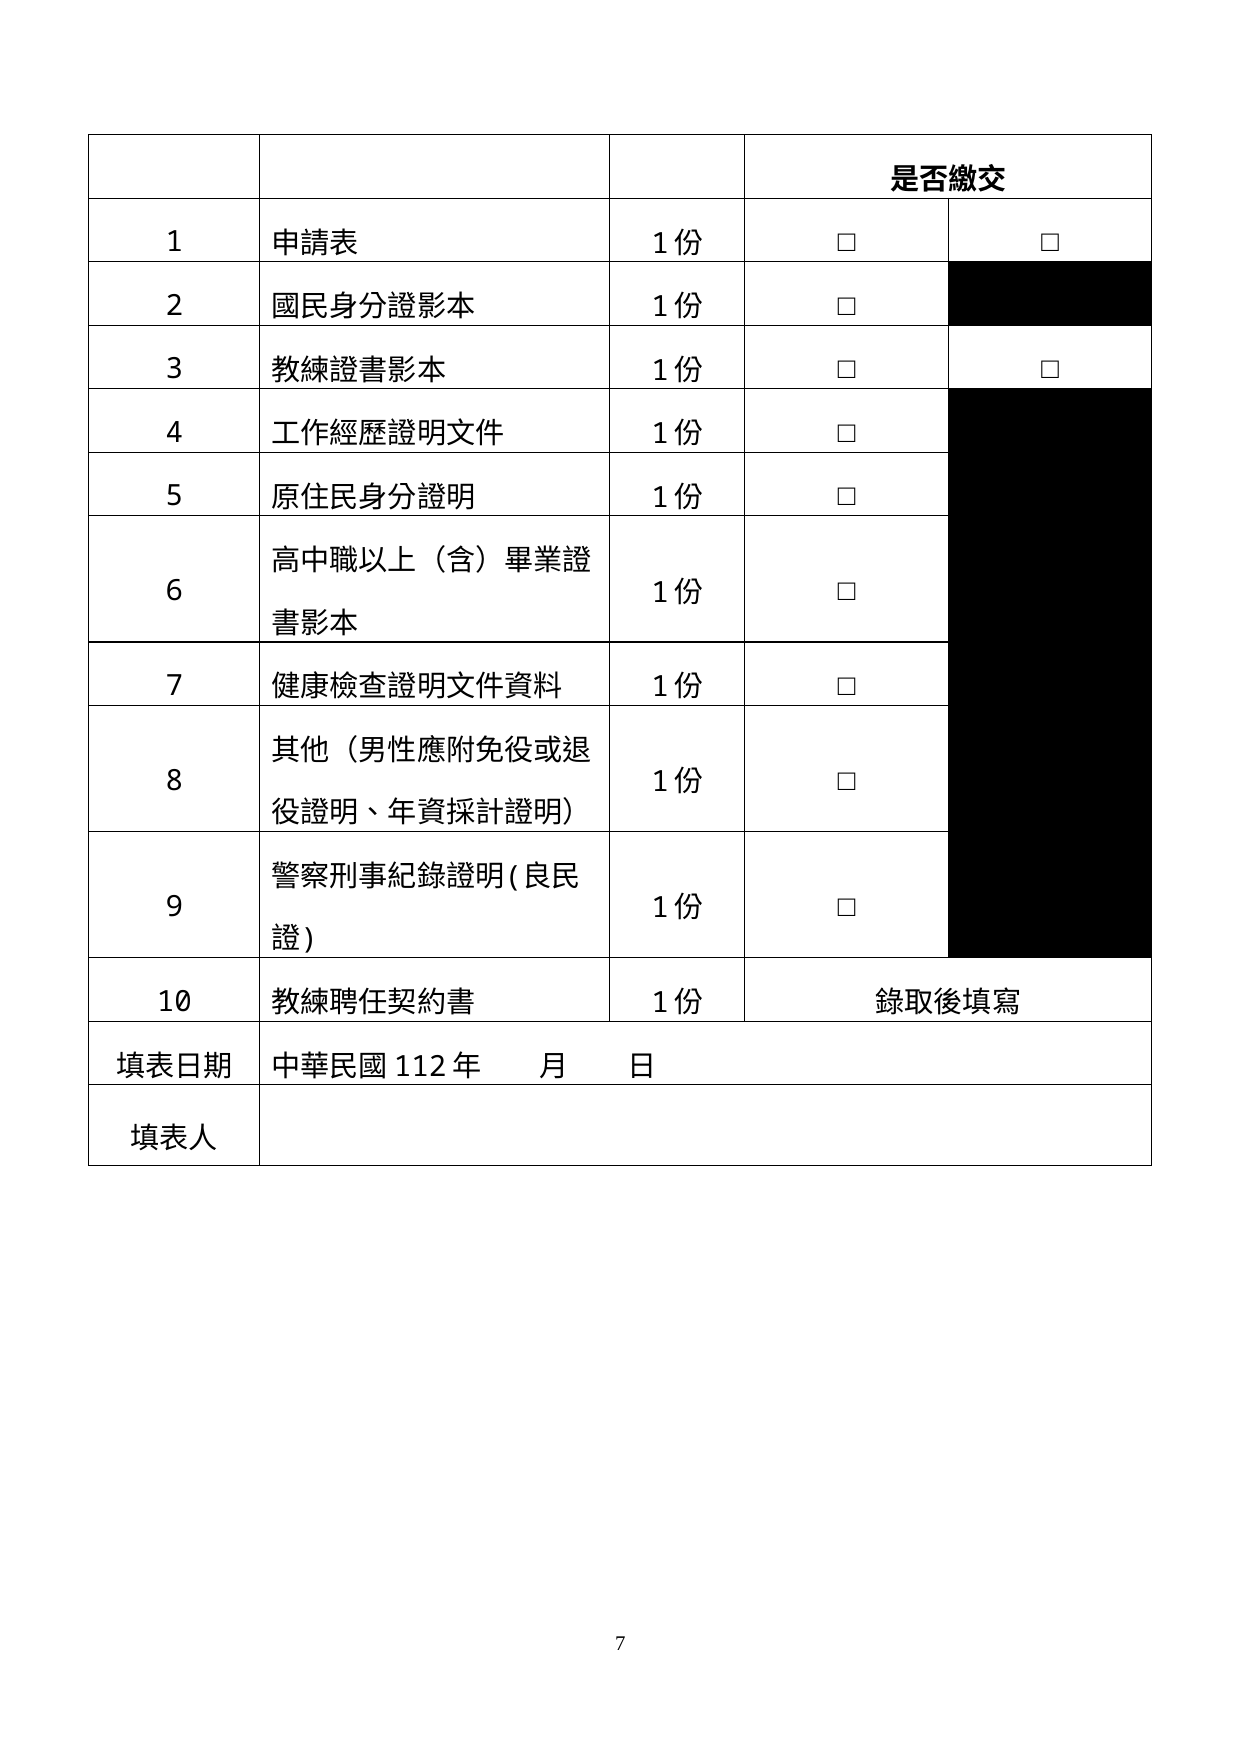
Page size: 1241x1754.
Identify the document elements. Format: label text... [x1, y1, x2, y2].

table_cell 工作經歷證明文件 [260, 389, 609, 452]
table_cell □ [745, 643, 948, 705]
table_cell [260, 1085, 1151, 1165]
table_cell 原住民身分證明 [260, 453, 609, 515]
table_cell [949, 453, 1151, 515]
table_cell □ [745, 262, 948, 325]
table_cell [949, 516, 1151, 641]
table_cell 填表人 [89, 1085, 259, 1165]
table_cell 1份 [610, 262, 744, 325]
table_cell 警察刑事紀錄證明(良民證) [260, 832, 609, 957]
table_cell 1份 [610, 643, 744, 705]
table_cell 高中職以上（含）畢業證書影本 [260, 516, 609, 641]
table_cell [949, 706, 1151, 831]
table_cell 4 [89, 389, 259, 452]
table_cell [949, 262, 1151, 325]
table_cell 1份 [610, 706, 744, 831]
table_header [89, 135, 259, 198]
table_cell 教練證書影本 [260, 326, 609, 388]
table_cell [949, 832, 1151, 957]
table_cell 申請表 [260, 199, 609, 261]
table_cell 國民身分證影本 [260, 262, 609, 325]
table_cell 7 [89, 643, 259, 705]
table_header [260, 135, 609, 198]
table_cell 2 [89, 262, 259, 325]
table_cell 1份 [610, 516, 744, 641]
table_cell □ [745, 516, 948, 641]
table_cell 1 [89, 199, 259, 261]
table_cell 健康檢查證明文件資料 [260, 643, 609, 705]
table_cell □ [949, 199, 1151, 261]
table_cell 10 [89, 958, 259, 1021]
table_cell 1份 [610, 958, 744, 1021]
table_cell □ [745, 706, 948, 831]
table_cell 1份 [610, 389, 744, 452]
table_cell 3 [89, 326, 259, 388]
table_cell [949, 643, 1151, 705]
table_cell 1份 [610, 832, 744, 957]
table_cell 9 [89, 832, 259, 957]
table_cell 是否繳交 [745, 135, 1151, 198]
table_cell 錄取後填寫 [745, 958, 1151, 1021]
table_cell □ [745, 389, 948, 452]
table_cell □ [745, 326, 948, 388]
table_cell 1份 [610, 326, 744, 388]
table_header [610, 135, 744, 198]
table_cell 5 [89, 453, 259, 515]
table_cell 8 [89, 706, 259, 831]
table_cell 1份 [610, 453, 744, 515]
table_cell 6 [89, 516, 259, 641]
table_cell □ [745, 199, 948, 261]
table_cell 中華民國112年 月 日 [260, 1022, 1151, 1084]
table_cell [949, 389, 1151, 452]
table_cell 填表日期 [89, 1022, 259, 1084]
table_cell □ [745, 832, 948, 957]
table_cell □ [745, 453, 948, 515]
table_cell 1份 [610, 199, 744, 261]
table_cell □ [949, 326, 1151, 388]
table_cell 其他（男性應附免役或退役證明、年資採計證明） [260, 706, 609, 831]
table_cell 教練聘任契約書 [260, 958, 609, 1021]
